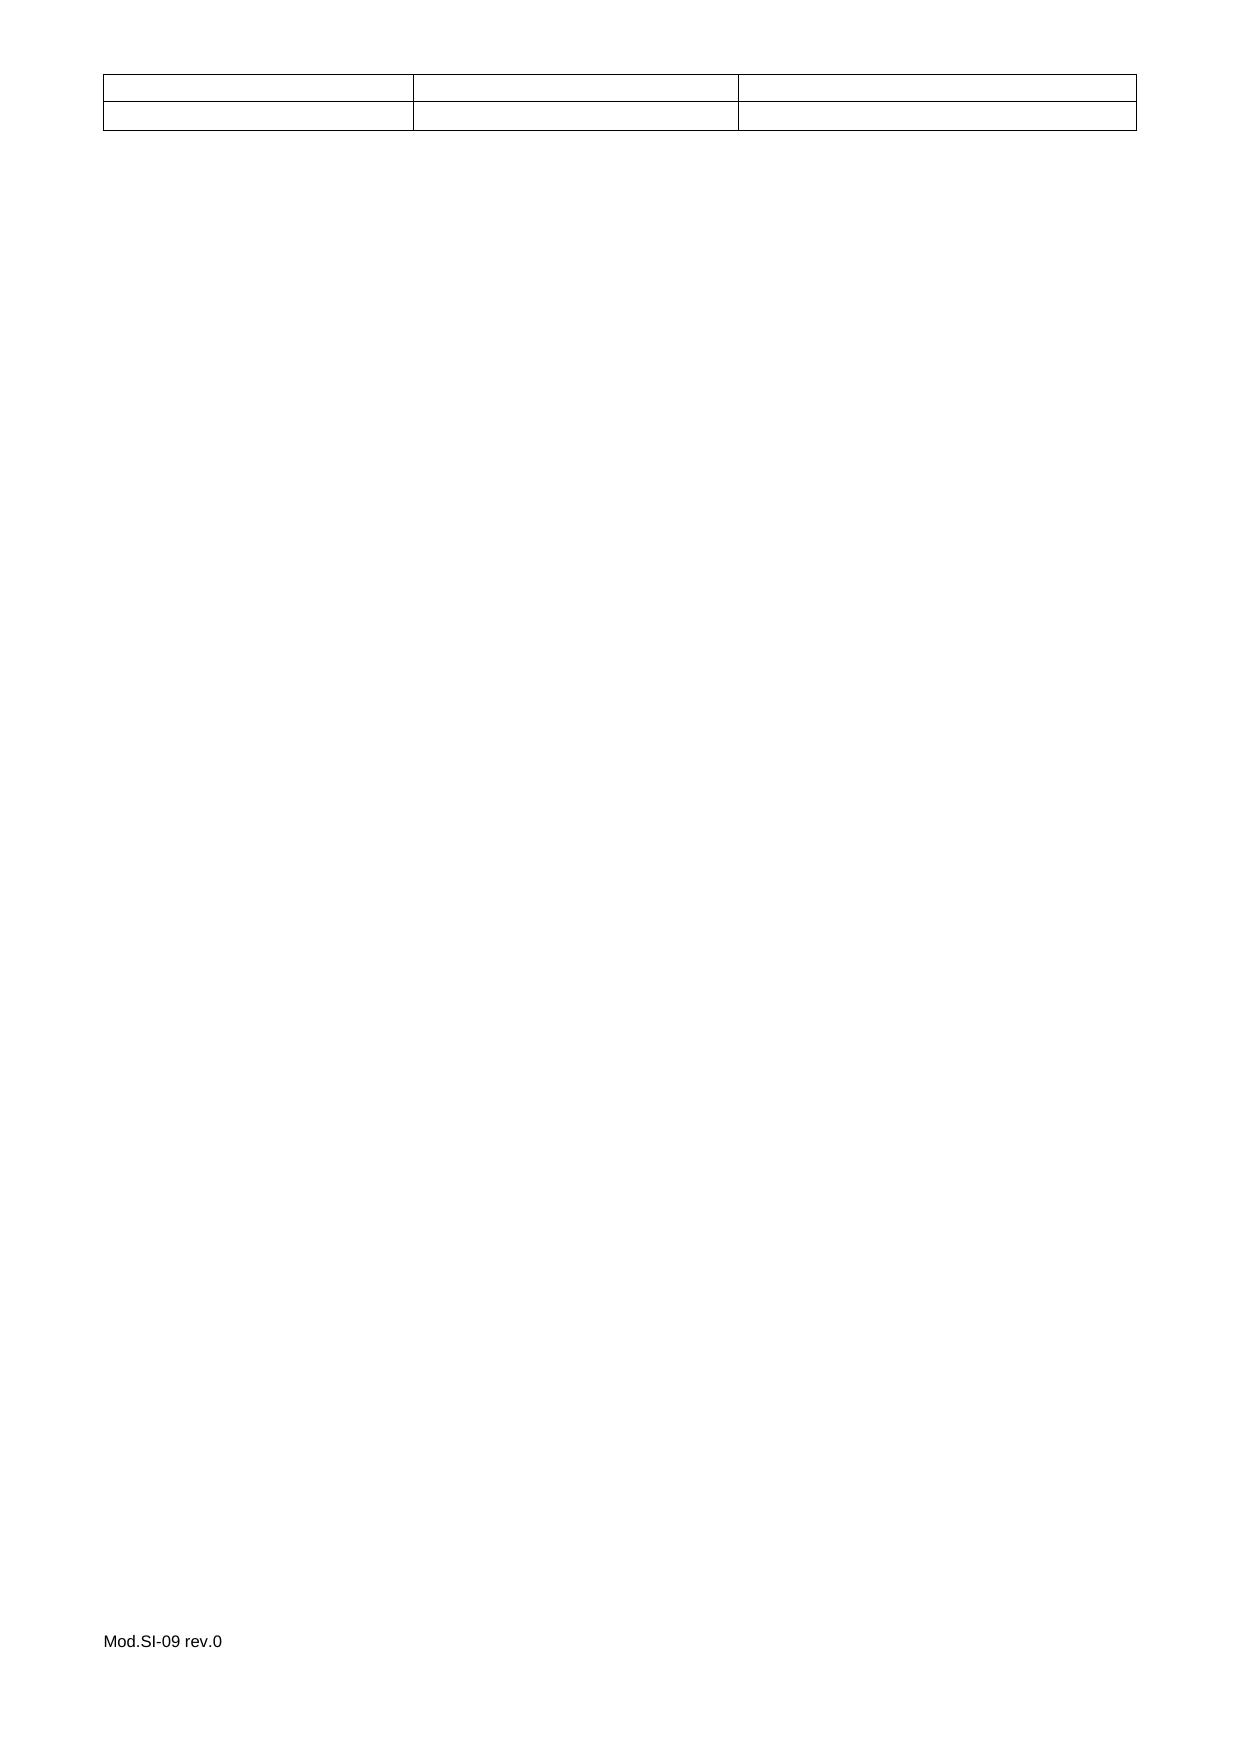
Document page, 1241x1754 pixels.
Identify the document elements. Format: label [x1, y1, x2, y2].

table_cell [104, 75, 413, 101]
table_cell [104, 102, 413, 130]
table_cell [414, 75, 738, 101]
table_cell [739, 102, 1136, 130]
table_cell [739, 75, 1136, 101]
table_cell [414, 102, 738, 130]
